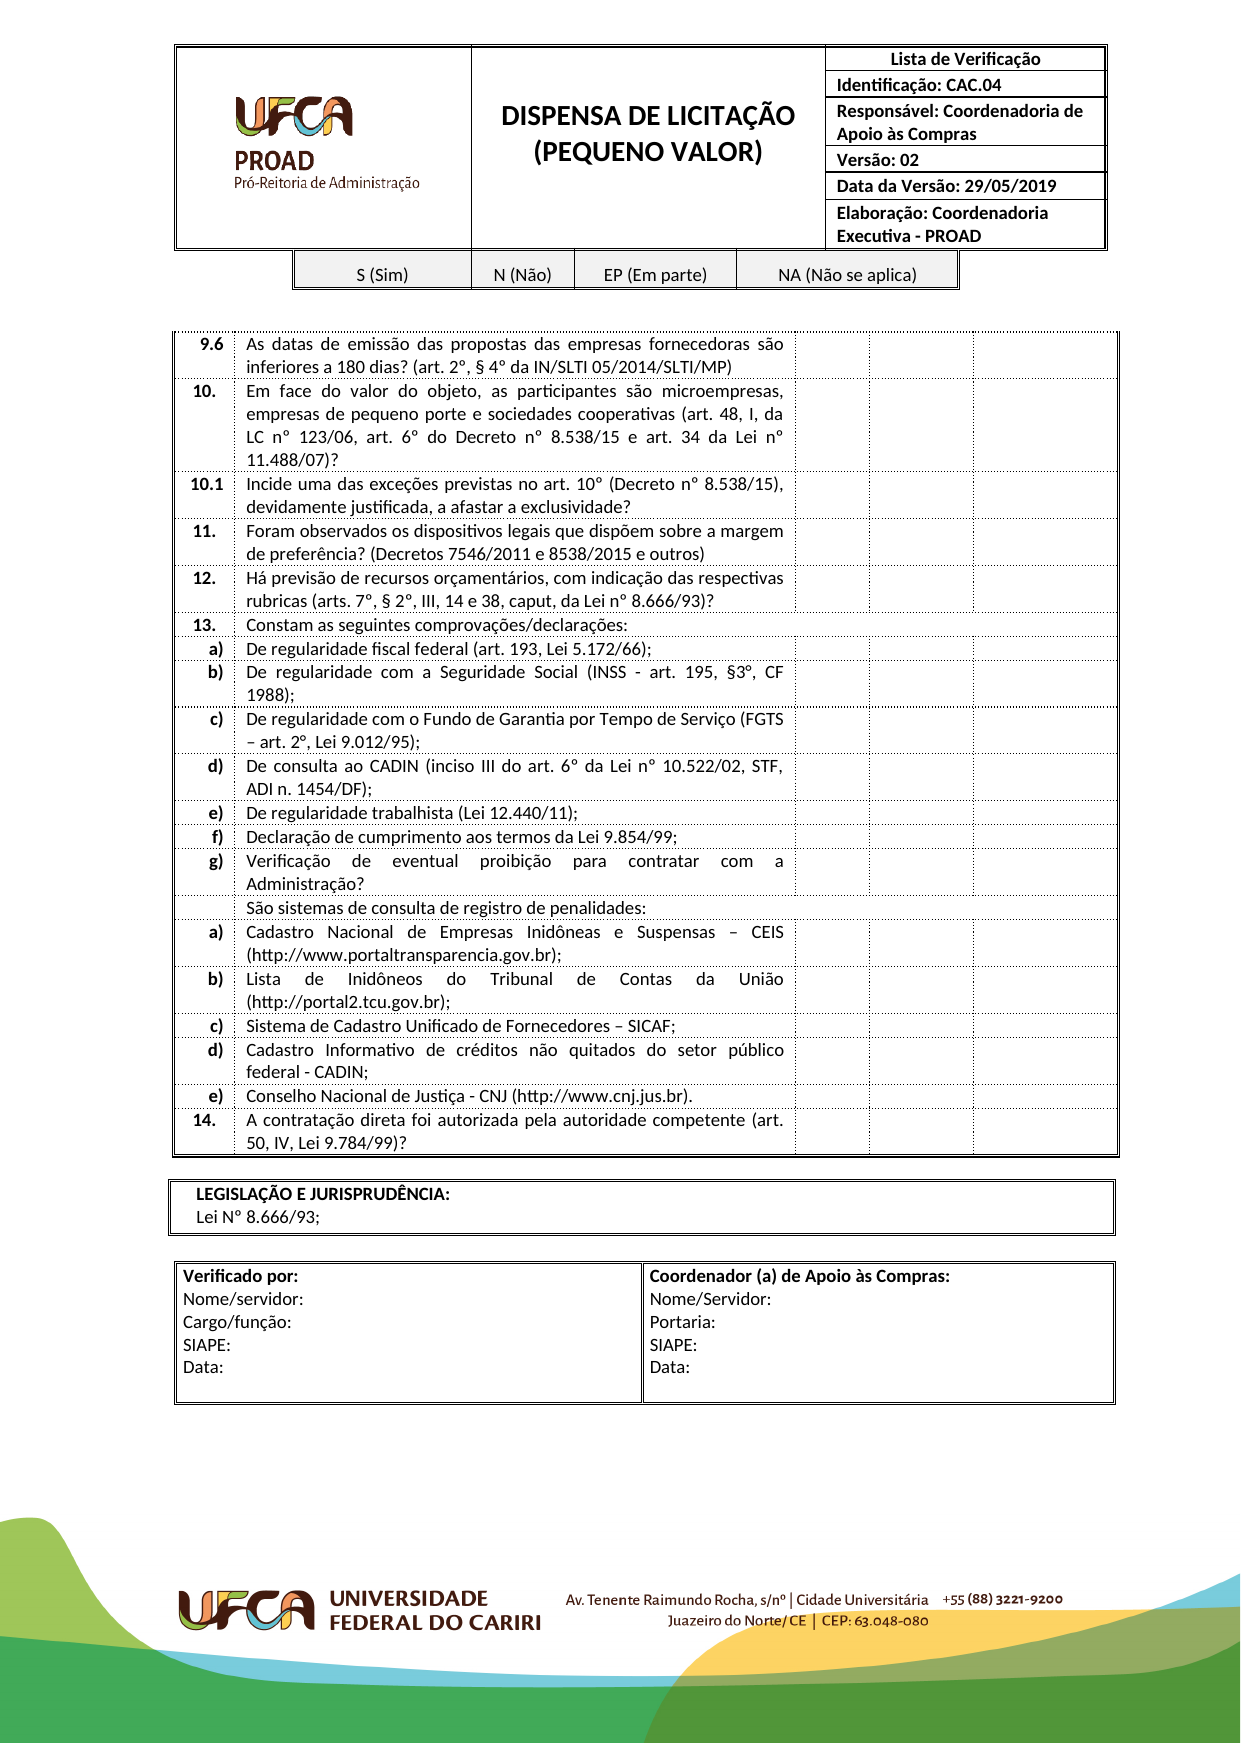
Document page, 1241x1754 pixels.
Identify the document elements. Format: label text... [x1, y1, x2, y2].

table_cell [973, 966, 1117, 1013]
table_cell [870, 378, 973, 471]
table_cell e) [175, 800, 235, 824]
table_cell [796, 706, 870, 753]
table_cell De regularidade fiscal federal (art. 193, Lei 5.172/66); [235, 636, 796, 659]
table_cell [973, 1037, 1117, 1083]
table_cell g) [175, 848, 235, 895]
table_cell Lista de Inidôneos do Tribunal de Contas da União (http://portal2.tcu.gov.br); [235, 966, 796, 1013]
table_cell Foram observados os dispositivos legais que dispõem sobre a margem de preferência? (Decretos 7546/2011 e 8538/2015 e outros) [235, 518, 796, 565]
table_cell [796, 966, 870, 1013]
table_cell [973, 824, 1117, 848]
table_cell De regularidade com a Seguridade Social (INSS - art. 195, §3°, CF 1988); [235, 660, 796, 706]
table_cell [973, 706, 1117, 753]
table_cell [870, 966, 973, 1013]
table_cell [870, 1037, 973, 1083]
table_cell [973, 800, 1117, 824]
table_cell As datas de emissão das propostas das empresas fornecedoras são inferiores a 180 dias? (art. 2º, § 4º da IN/SLTI 05/2014/SLTI/MP) [235, 331, 796, 378]
table_cell [973, 919, 1117, 966]
table_cell 10.1 [175, 471, 235, 518]
table_cell [973, 636, 1117, 659]
table_header Coordenador (a) de Apoio às Compras: Nome/Servidor: Portaria: SIAPE: Data: [644, 1264, 1113, 1402]
table_cell 10. [175, 378, 235, 471]
table_cell b) [175, 966, 235, 1013]
table_cell [870, 471, 973, 518]
table_cell [796, 1037, 870, 1083]
table_cell [796, 518, 870, 565]
table_cell [973, 331, 1117, 378]
table_cell De regularidade com o Fundo de Garantia por Tempo de Serviço (FGTS – art. 2°, Lei 9.012/95); [235, 706, 796, 753]
table_cell [973, 895, 1117, 919]
table_cell 13. [175, 612, 235, 636]
table_cell [870, 919, 973, 966]
table_cell [796, 919, 870, 966]
table_cell Há previsão de recursos orçamentários, com indicação das respectivas rubricas (arts. 7º, § 2º, III, 14 e 38, caput, da Lei nº 8.666/93)? [235, 565, 796, 612]
table_cell [796, 848, 870, 895]
table_cell [870, 824, 973, 848]
table_cell [870, 565, 973, 612]
table_cell [796, 565, 870, 612]
table_cell 9.6 [175, 331, 235, 378]
table_cell Constam as seguintes comprovações/declarações: [235, 612, 796, 636]
table_cell [870, 636, 973, 659]
table_cell [870, 331, 973, 378]
table_cell Conselho Nacional de Justiça - CNJ (http://www.cnj.jus.br). [235, 1084, 796, 1107]
table_cell d) [175, 1037, 235, 1083]
table_cell [973, 753, 1117, 800]
table_header LEGISLAÇÃO E JURISPRUDÊNCIA: Lei Nº 8.666/93; [171, 1182, 1113, 1232]
table_cell [973, 1108, 1117, 1154]
table_cell [796, 636, 870, 659]
table_cell a) [175, 919, 235, 966]
table_cell c) [175, 1013, 235, 1037]
table_cell [796, 378, 870, 471]
table_cell Incide uma das exceções previstas no art. 10º (Decreto nº 8.538/15), devidamente justificada, a afastar a exclusividade? [235, 471, 796, 518]
table_cell [973, 518, 1117, 565]
table_cell [870, 1108, 973, 1154]
table_cell [870, 1084, 973, 1107]
table_cell [870, 612, 973, 636]
table_cell [870, 706, 973, 753]
table_cell [175, 895, 235, 919]
table_cell [796, 331, 870, 378]
table_cell a) [175, 636, 235, 659]
table_cell f) [175, 824, 235, 848]
table_cell [870, 848, 973, 895]
table_cell [973, 471, 1117, 518]
table_cell [796, 800, 870, 824]
table_cell [796, 895, 870, 919]
table_cell [796, 612, 870, 636]
table_header Verificado por: Nome/servidor: Cargo/função: SIAPE: Data: [177, 1264, 641, 1402]
table_cell e) [175, 1084, 235, 1107]
table_cell Sistema de Cadastro Unificado de Fornecedores – SICAF; [235, 1013, 796, 1037]
table_cell [973, 660, 1117, 706]
table_cell [973, 612, 1117, 636]
table_cell b) [175, 660, 235, 706]
table_cell Verificação de eventual proibição para contratar com a Administração? [235, 848, 796, 895]
table_cell [870, 518, 973, 565]
table_cell De consulta ao CADIN (inciso III do art. 6º da Lei nº 10.522/02, STF, ADI n. 1454/DF); [235, 753, 796, 800]
table_cell [973, 1013, 1117, 1037]
table_cell [796, 1108, 870, 1154]
table_cell [973, 565, 1117, 612]
table_cell Cadastro Informativo de créditos não quitados do setor público federal - CADIN; [235, 1037, 796, 1083]
table_cell [796, 471, 870, 518]
table_cell São sistemas de consulta de registro de penalidades: [235, 895, 796, 919]
table_cell [796, 1013, 870, 1037]
table_cell 14. [175, 1108, 235, 1154]
table_cell Declaração de cumprimento aos termos da Lei 9.854/99; [235, 824, 796, 848]
table_cell [973, 378, 1117, 471]
table_cell c) [175, 706, 235, 753]
table_cell 12. [175, 565, 235, 612]
table_cell Em face do valor do objeto, as participantes são microempresas, empresas de pequeno porte e sociedades cooperativas (art. 48, I, da LC nº 123/06, art. 6º do Decreto nº 8.538/15 e art. 34 da Lei nº 11.488/07)? [235, 378, 796, 471]
table_cell [973, 848, 1117, 895]
table_cell [796, 824, 870, 848]
table_cell 11. [175, 518, 235, 565]
table_cell [870, 1013, 973, 1037]
table_cell [870, 800, 973, 824]
table_cell A contratação direta foi autorizada pela autoridade competente (art. 50, IV, Lei 9.784/99)? [235, 1108, 796, 1154]
table_cell [796, 660, 870, 706]
table_cell [796, 1084, 870, 1107]
table_cell [870, 895, 973, 919]
table_cell [796, 753, 870, 800]
table_cell [973, 1084, 1117, 1107]
table_cell [870, 660, 973, 706]
table_cell d) [175, 753, 235, 800]
table_cell Cadastro Nacional de Empresas Inidôneas e Suspensas – CEIS (http://www.portaltransparencia.gov.br); [235, 919, 796, 966]
table_cell De regularidade trabalhista (Lei 12.440/11); [235, 800, 796, 824]
table_cell [870, 753, 973, 800]
